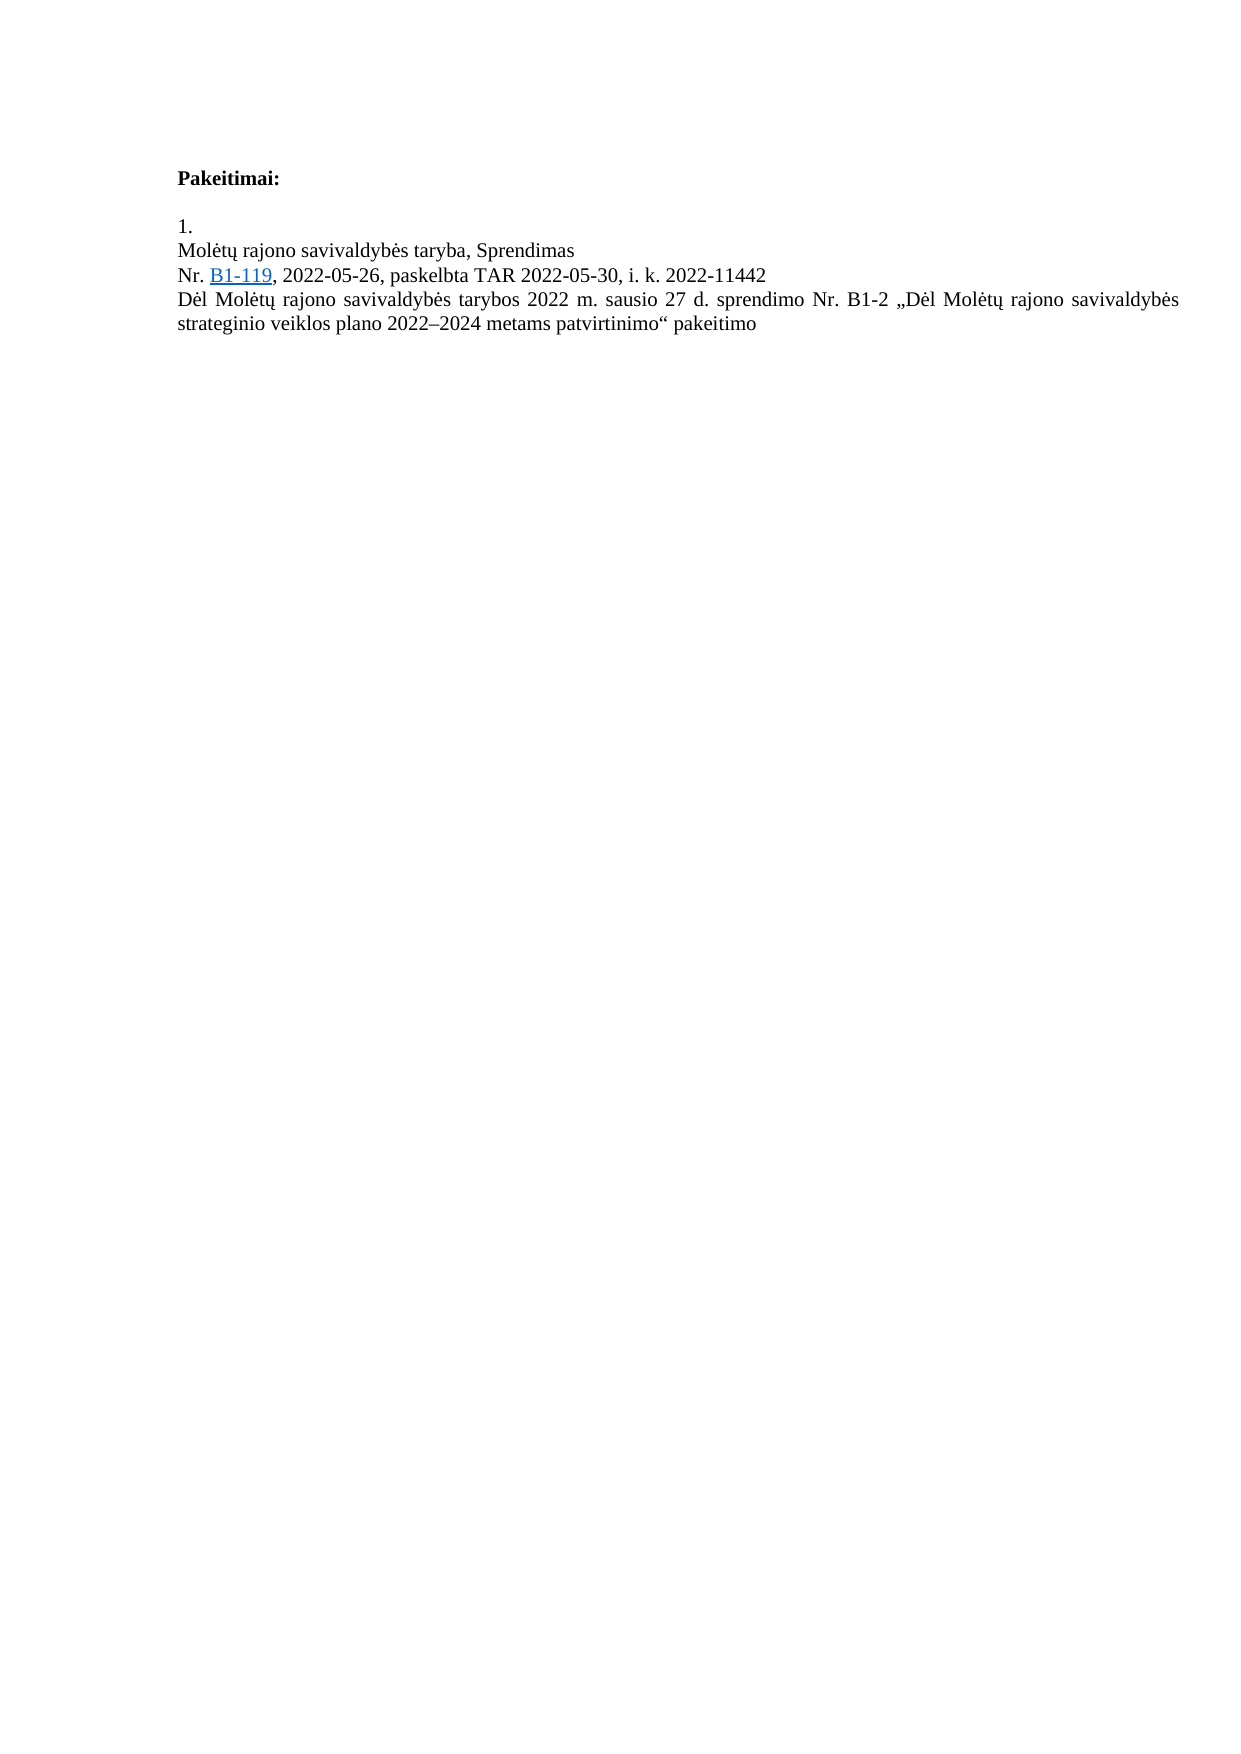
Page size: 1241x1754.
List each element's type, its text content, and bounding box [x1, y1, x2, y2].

text Molėtų rajono savivaldybės taryba, Sprendimas [177, 238, 1181, 262]
text Nr. B1-119, 2022-05-26, paskelbta TAR 2022-05-30, i. k. 2022-11442 [177, 262, 1181, 287]
text Pakeitimai: [177, 166, 1181, 190]
text Dėl Molėtų rajono savivaldybės tarybos 2022 m. sausio 27 d. sprendimo Nr. B1-2 „Dėl Molėtų rajono savivaldybės strateginio veiklos plano 2022–2024 metams patvirtinimo“ pakeitimo [177, 287, 1181, 335]
text 1. [177, 214, 1181, 238]
